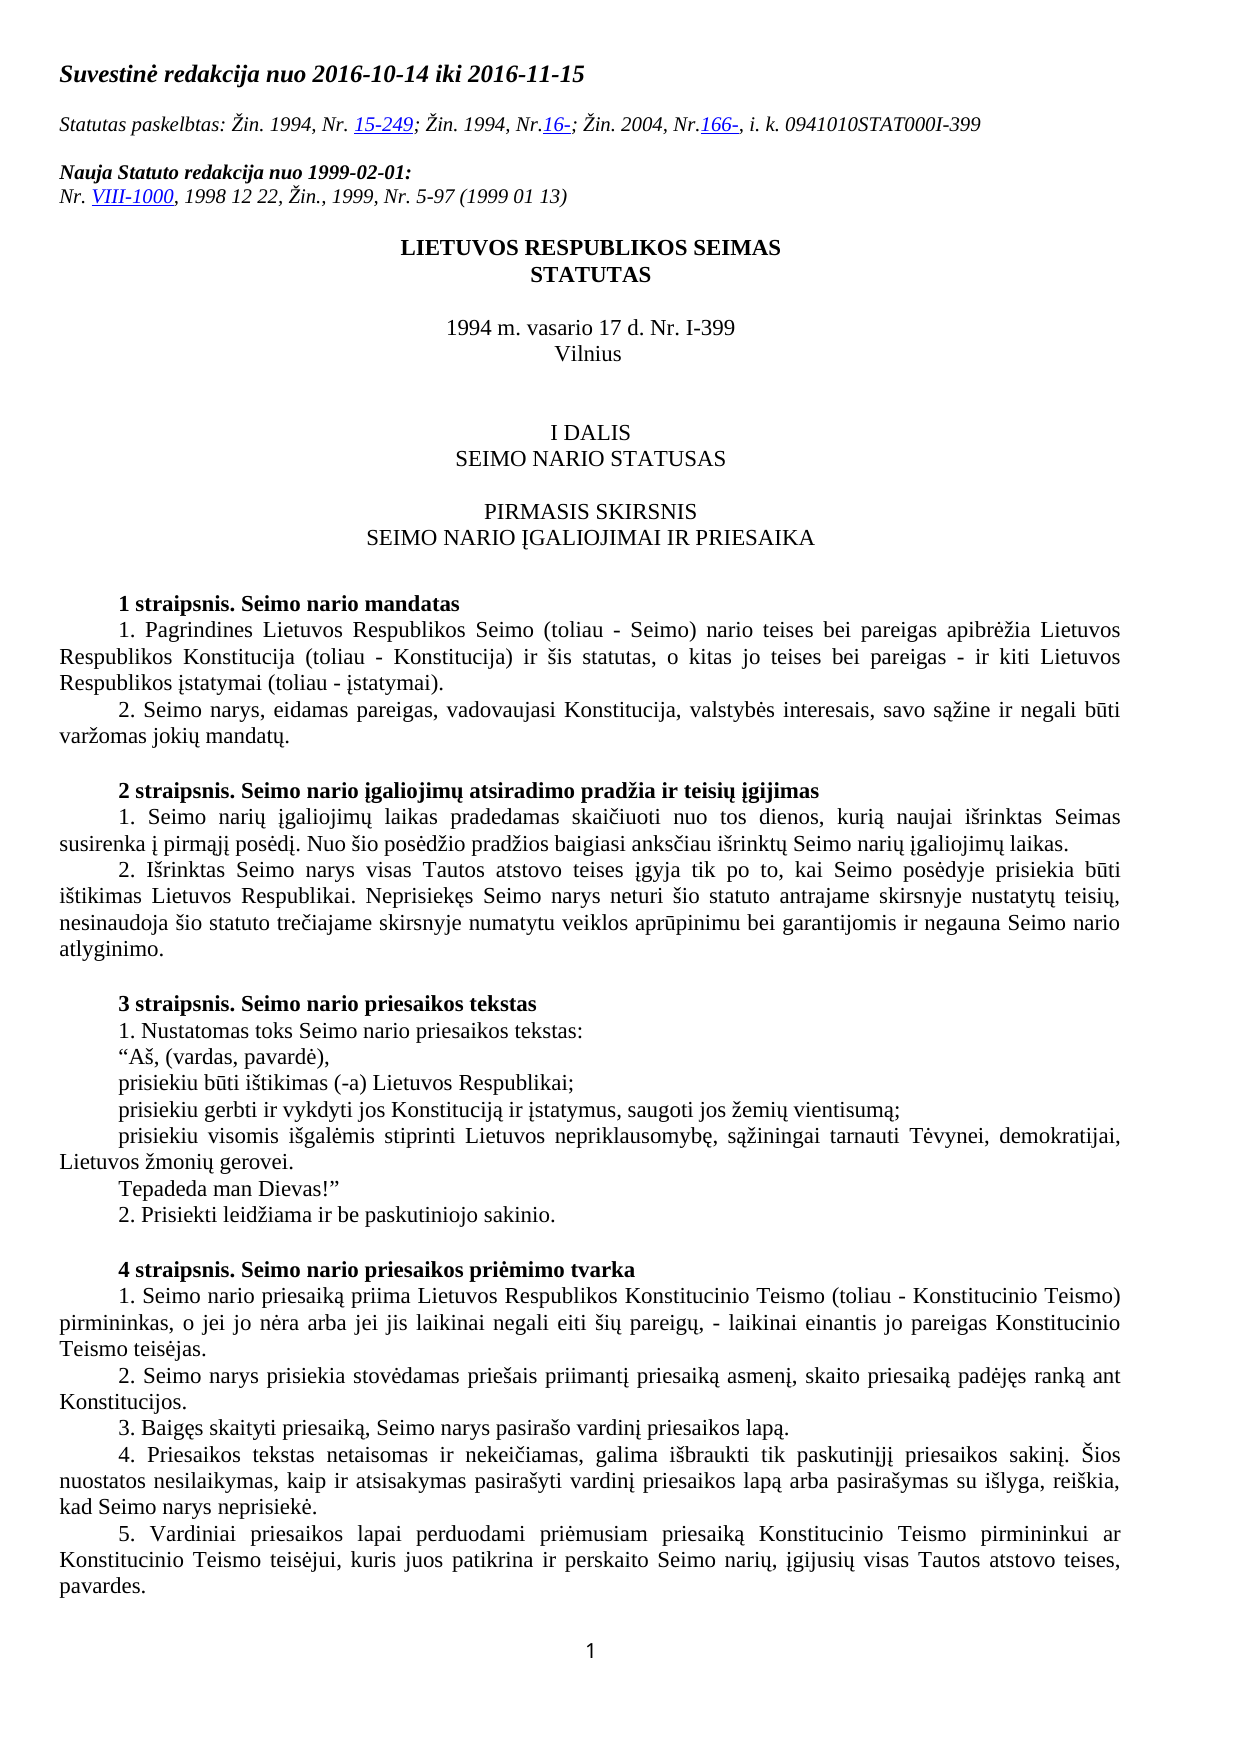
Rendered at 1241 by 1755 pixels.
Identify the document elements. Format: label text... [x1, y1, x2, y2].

text 2. Seimo narys, eidamas pareigas, vadovaujasi Konstitucija, valstybės interesais, savo sąžine ir negali būti varžomas jokių mandatų. [59, 696, 1122, 748]
text 1 straipsnis. Seimo nario mandatas [59, 590, 1122, 617]
text 1. Nustatomas toks Seimo nario priesaikos tekstas: [59, 1017, 1122, 1043]
text PIRMASIS SKIRSNIS [59, 498, 1122, 524]
text Statutas paskelbtas: Žin. 1994, Nr. 15-249; Žin. 1994, Nr.16-; Žin. 2004, Nr.166-, i. k. 0941010STAT000I-399 [59, 112, 1122, 136]
text 3. Baigęs skaityti priesaiką, Seimo narys pasirašo vardinį priesaikos lapą. [59, 1414, 1122, 1441]
text Vilnius [59, 340, 1122, 366]
text Tepadeda man Dievas!” [59, 1175, 1122, 1201]
text 4 straipsnis. Seimo nario priesaikos priėmimo tvarka [59, 1256, 1122, 1283]
text 4. Priesaikos tekstas netaisomas ir nekeičiamas, galima išbraukti tik paskutinįjį priesaikos sakinį. Šios nuostatos nesilaikymas, kaip ir atsisakymas pasirašyti vardinį priesaikos lapą arba pasirašymas su išlyga, reiškia, kad Seimo narys neprisiekė. [59, 1441, 1122, 1520]
text Nr. VIII-1000, 1998 12 22, Žin., 1999, Nr. 5-97 (1999 01 13) [59, 184, 1122, 208]
text Nauja Statuto redakcija nuo 1999-02-01: [59, 160, 1122, 184]
text 3 straipsnis. Seimo nario priesaikos tekstas [59, 990, 1122, 1017]
text 2. Išrinktas Seimo narys visas Tautos atstovo teises įgyja tik po to, kai Seimo posėdyje prisiekia būti ištikimas Lietuvos Respublikai. Neprisiekęs Seimo narys neturi šio statuto antrajame skirsnyje nustatytų teisių, nesinaudoja šio statuto trečiajame skirsnyje numatytu veiklos aprūpinimu bei garantijomis ir negauna Seimo nario atlyginimo. [59, 856, 1122, 962]
text 2. Prisiekti leidžiama ir be paskutiniojo sakinio. [59, 1201, 1122, 1227]
text STATUTAS [59, 261, 1122, 287]
text Suvestinė redakcija nuo 2016-10-14 iki 2016-11-15 [59, 59, 1122, 88]
text SEIMO NARIO ĮGALIOJIMAI IR PRIESAIKA [59, 524, 1122, 551]
text 1. Pagrindines Lietuvos Respublikos Seimo (toliau - Seimo) nario teises bei pareigas apibrėžia Lietuvos Respublikos Konstitucija (toliau - Konstitucija) ir šis statutas, o kitas jo teises bei pareigas - ir kiti Lietuvos Respublikos įstatymai (toliau - įstatymai). [59, 617, 1122, 696]
text prisiekiu visomis išgalėmis stiprinti Lietuvos nepriklausomybę, sąžiningai tarnauti Tėvynei, demokratijai, Lietuvos žmonių gerovei. [59, 1122, 1122, 1175]
text “Aš, (vardas, pavardė), [59, 1043, 1122, 1069]
text 2 straipsnis. Seimo nario įgaliojimų atsiradimo pradžia ir teisių įgijimas [59, 777, 1122, 803]
text 1994 m. vasario 17 d. Nr. I-399 [59, 313, 1122, 340]
text 2. Seimo narys prisiekia stovėdamas priešais priimantį priesaiką asmenį, skaito priesaiką padėjęs ranką ant Konstitucijos. [59, 1362, 1122, 1414]
text LIETUVOS RESPUBLIKOS SEIMAS [59, 234, 1122, 261]
text SEIMO NARIO STATUSAS [59, 445, 1122, 472]
text prisiekiu būti ištikimas (-a) Lietuvos Respublikai; [59, 1069, 1122, 1096]
text 1. Seimo narių įgaliojimų laikas pradedamas skaičiuoti nuo tos dienos, kurią naujai išrinktas Seimas susirenka į pirmąjį posėdį. Nuo šio posėdžio pradžios baigiasi anksčiau išrinktų Seimo narių įgaliojimų laikas. [59, 803, 1122, 856]
text 1. Seimo nario priesaiką priima Lietuvos Respublikos Konstitucinio Teismo (toliau - Konstitucinio Teismo) pirmininkas, o jei jo nėra arba jei jis laikinai negali eiti šių pareigų, - laikinai einantis jo pareigas Konstitucinio Teismo teisėjas. [59, 1283, 1122, 1362]
text 5. Vardiniai priesaikos lapai perduodami priėmusiam priesaiką Konstitucinio Teismo pirmininkui ar Konstitucinio Teismo teisėjui, kuris juos patikrina ir perskaito Seimo narių, įgijusių visas Tautos atstovo teises, pavardes. [59, 1520, 1122, 1599]
text prisiekiu gerbti ir vykdyti jos Konstituciją ir įstatymus, saugoti jos žemių vientisumą; [59, 1096, 1122, 1122]
text I DALIS [59, 419, 1122, 445]
